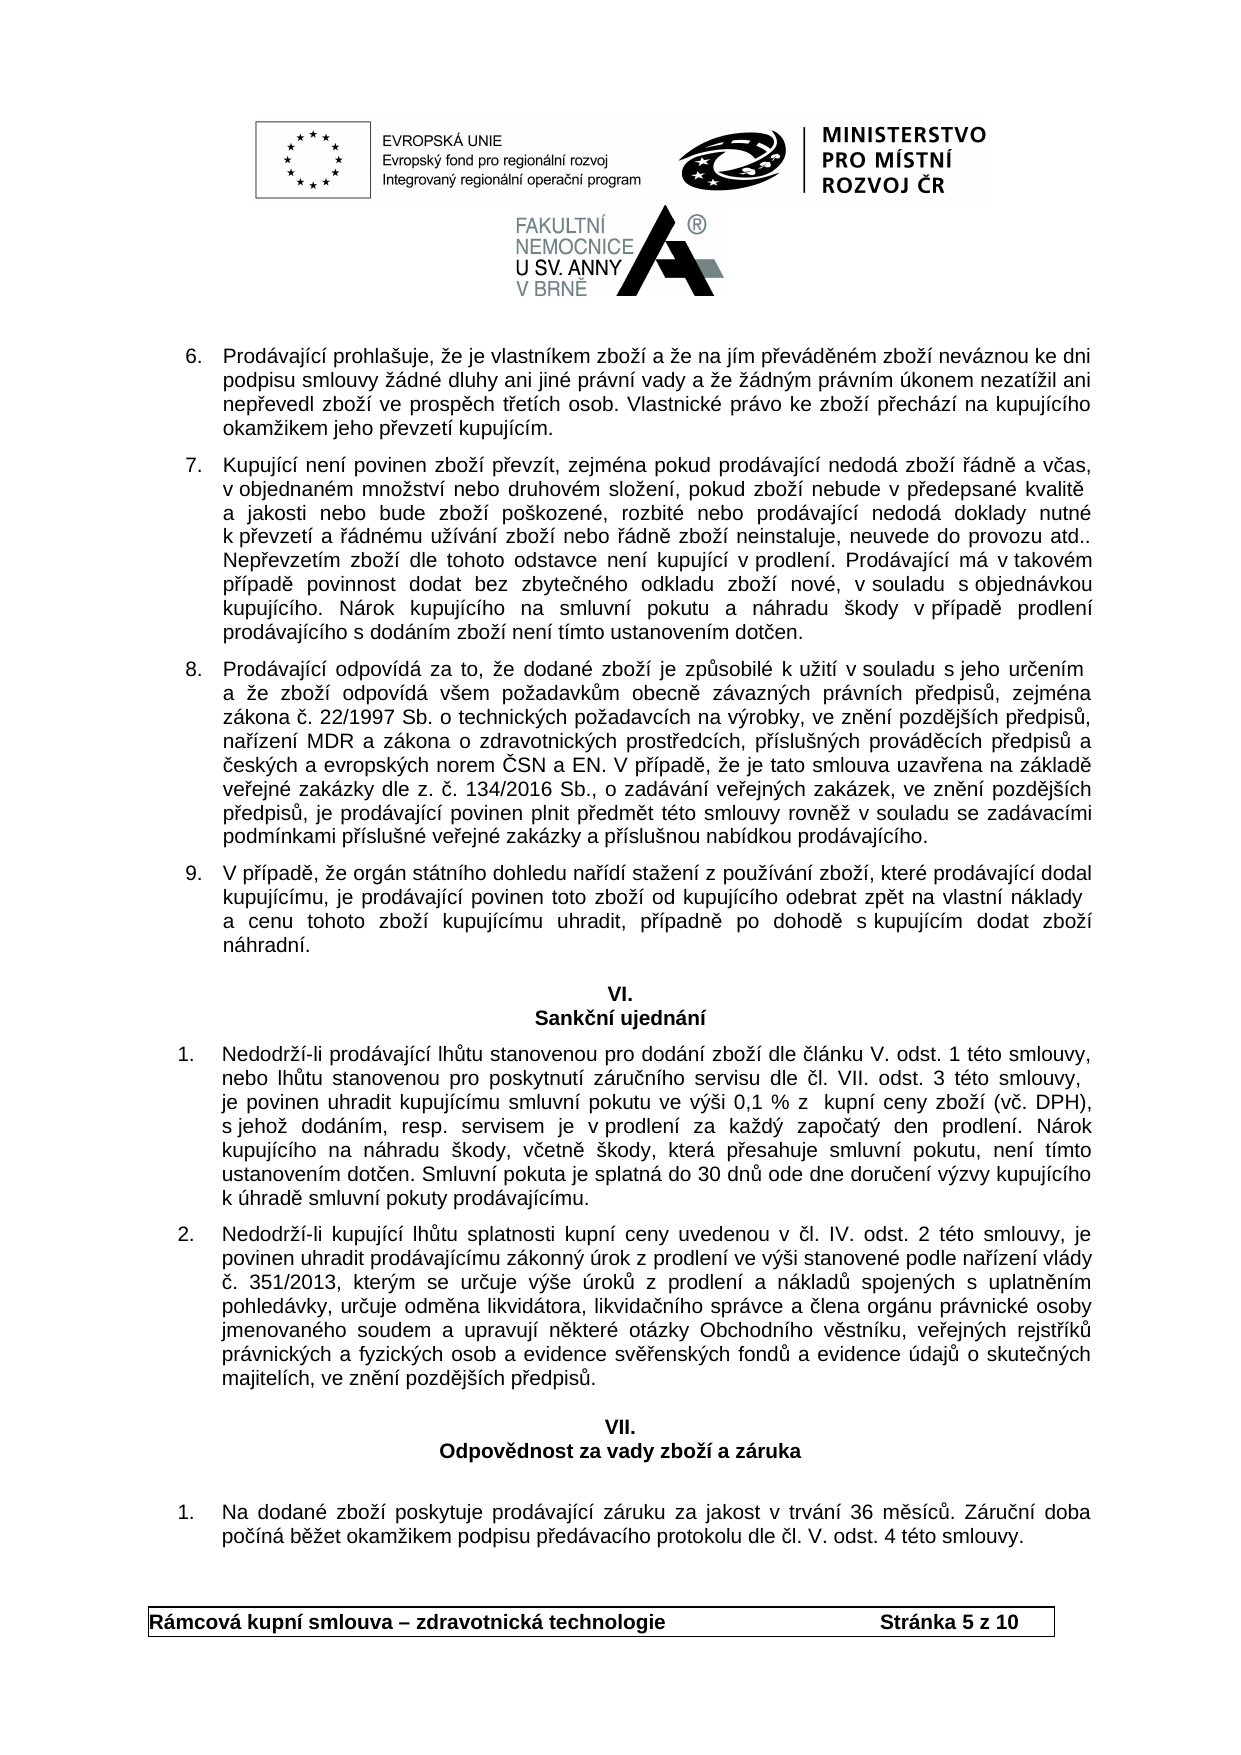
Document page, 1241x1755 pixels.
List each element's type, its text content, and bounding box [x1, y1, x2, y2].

subtitle Sankční ujednání [148, 1006, 1093, 1029]
list Kupující není povinen zboží převzít, zejména pokud prodávající nedodá zboží řádně a včas, v objednaném množství nebo druhovém složení, pokud zboží nebude v předepsané kvalitě a jakosti nebo bude zboží poškozené, rozbité nebo prodávající nedodá doklady nutné k převzetí a řádnému užívání zboží nebo řádně zboží neinstaluje, neuvede do provozu atd.. Nepřevzetím zboží dle tohoto odstavce není kupující v prodlení. Prodávající má v takovém případě povinnost dodat bez zbytečného odkladu zboží nové, v souladu s objednávkou kupujícího. Nárok kupujícího na smluvní pokutu a náhradu škody v případě prodlení prodávajícího s dodáním zboží není tímto ustanovením dotčen. [185, 452, 1093, 644]
list Na dodané zboží poskytuje prodávající záruku za jakost v trvání 36 měsíců. Záruční doba počíná běžet okamžikem podpisu předávacího protokolu dle čl. V. odst. 4 této smlouvy. [177, 1499, 1093, 1547]
list Prodávající odpovídá za to, že dodané zboží je způsobilé k užití v souladu s jeho určením a že zboží odpovídá všem požadavkům obecně závazných právních předpisů, zejména zákona č. 22/1997 Sb. o technických požadavcích na výrobky, ve znění pozdějších předpisů, nařízení MDR a zákona o zdravotnických prostředcích, příslušných prováděcích předpisů a českých a evropských norem ČSN a EN. V případě, že je tato smlouva uzavřena na základě veřejné zakázky dle z. č. 134/2016 Sb., o zadávání veřejných zakázek, ve znění pozdějších předpisů, je prodávající povinen plnit předmět této smlouvy rovněž v souladu se zadávacími podmínkami příslušné veřejné zakázky a příslušnou nabídkou prodávajícího. [185, 657, 1093, 848]
list Nedodrží-li prodávající lhůtu stanovenou pro dodání zboží dle článku V. odst. 1 této smlouvy, nebo lhůtu stanovenou pro poskytnutí záručního servisu dle čl. VII. odst. 3 této smlouvy, je povinen uhradit kupujícímu smluvní pokutu ve výši 0,1 % z kupní ceny zboží (vč. DPH), s jehož dodáním, resp. servisem je v prodlení za každý započatý den prodlení. Nárok kupujícího na náhradu škody, včetně škody, která přesahuje smluvní pokutu, není tímto ustanovením dotčen. Smluvní pokuta je splatná do 30 dnů ode dne doručení výzvy kupujícího k úhradě smluvní pokuty prodávajícímu. [177, 1042, 1093, 1210]
text VI. [148, 982, 1093, 1006]
subtitle Odpovědnost za vady zboží a záruka [148, 1439, 1093, 1463]
text VII. [148, 1415, 1093, 1439]
list V případě, že orgán státního dohledu nařídí stažení z používání zboží, které prodávající dodal kupujícímu, je prodávající povinen toto zboží od kupujícího odebrat zpět na vlastní náklady a cenu tohoto zboží kupujícímu uhradit, případně po dohodě s kupujícím dodat zboží náhradní. [185, 861, 1093, 957]
list Nedodrží-li kupující lhůtu splatnosti kupní ceny uvedenou v čl. IV. odst. 2 této smlouvy, je povinen uhradit prodávajícímu zákonný úrok z prodlení ve výši stanovené podle nařízení vlády č. 351/2013, kterým se určuje výše úroků z prodlení a nákladů spojených s uplatněním pohledávky, určuje odměna likvidátora, likvidačního správce a člena orgánu právnické osoby jmenovaného soudem a upravují některé otázky Obchodního věstníku, veřejných rejstříků právnických a fyzických osob a evidence svěřenských fondů a evidence údajů o skutečných majitelích, ve znění pozdějších předpisů. [177, 1222, 1093, 1390]
list Prodávající prohlašuje, že je vlastníkem zboží a že na jím převáděném zboží neváznou ke dni podpisu smlouvy žádné dluhy ani jiné právní vady a že žádným právním úkonem nezatížil ani nepřevedl zboží ve prospěch třetích osob. Vlastnické právo ke zboží přechází na kupujícího okamžikem jeho převzetí kupujícím. [185, 344, 1093, 440]
